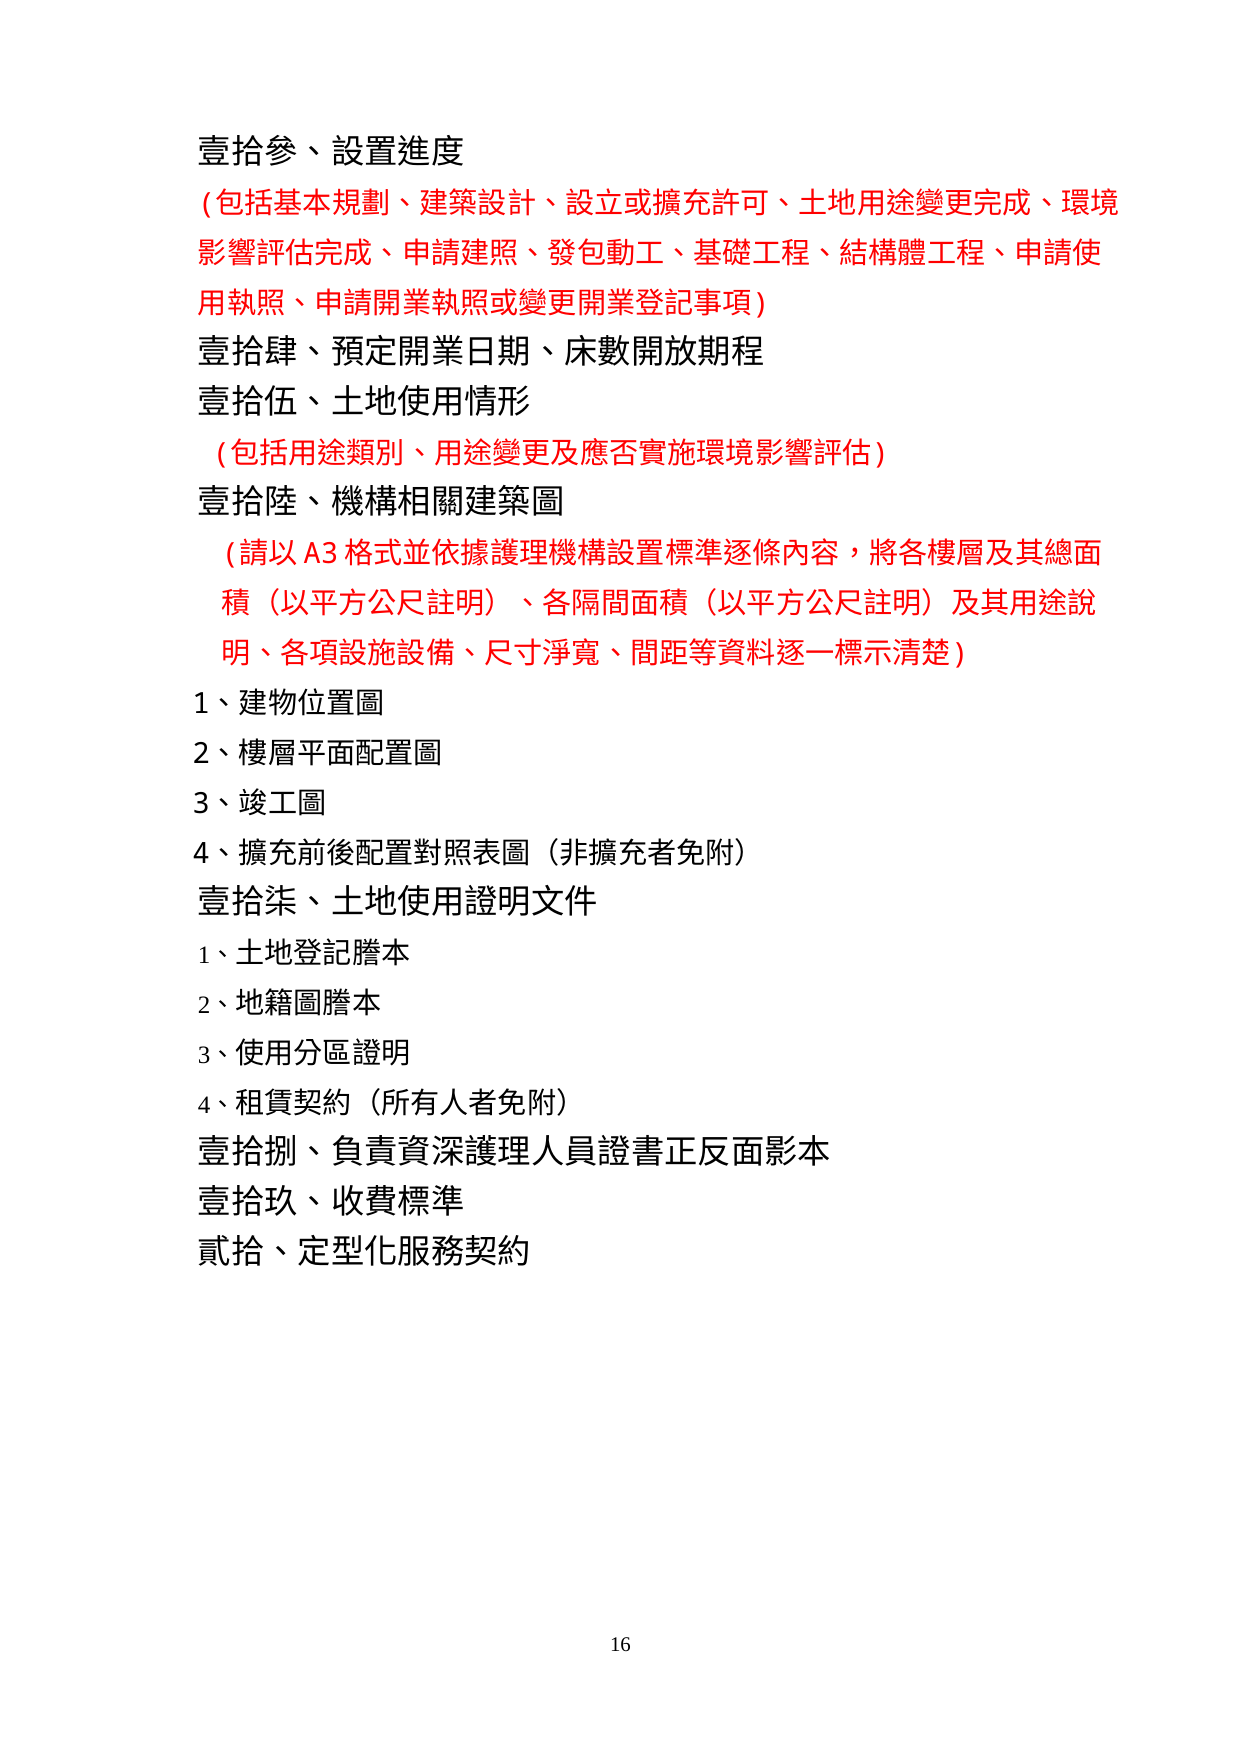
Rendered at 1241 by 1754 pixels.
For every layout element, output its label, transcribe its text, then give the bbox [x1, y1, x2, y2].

list 樓層平面配置圖 [192, 724, 1122, 774]
list 使用分區證明 [198, 1024, 1122, 1074]
list 擴充前後配置對照表圖（非擴充者免附） [192, 824, 1122, 874]
list 地籍圖謄本 [198, 974, 1122, 1024]
list 收費標準 [198, 1174, 1122, 1224]
list 租賃契約（所有人者免附） [198, 1074, 1122, 1124]
list 建物位置圖 [192, 674, 1122, 724]
text (請以A3格式並依據護理機構設置標準逐條內容，將各樓層及其總面積（以平方公尺註明）、各隔間面積（以平方公尺註明）及其用途說明、各項設施設備、尺寸淨寬、間距等資料逐一標示清楚) [221, 524, 1122, 674]
text (包括用途類別、用途變更及應否實施環境影響評估) [148, 424, 1122, 474]
list 負責資深護理人員證書正反面影本 [198, 1124, 1122, 1174]
list 設置進度 [198, 124, 1122, 174]
list 土地登記謄本 [198, 924, 1122, 974]
list 土地使用情形 [198, 374, 1122, 424]
list 機構相關建築圖 [198, 474, 1122, 524]
list 定型化服務契約 [198, 1224, 1122, 1274]
list 竣工圖 [192, 774, 1122, 824]
text (包括基本規劃、建築設計、設立或擴充許可、土地用途變更完成、環境影響評估完成、申請建照、發包動工、基礎工程、結構體工程、申請使用執照、申請開業執照或變更開業登記事項) [198, 174, 1122, 324]
list 預定開業日期、床數開放期程 [198, 324, 1122, 374]
list 土地使用證明文件 [198, 874, 1122, 924]
